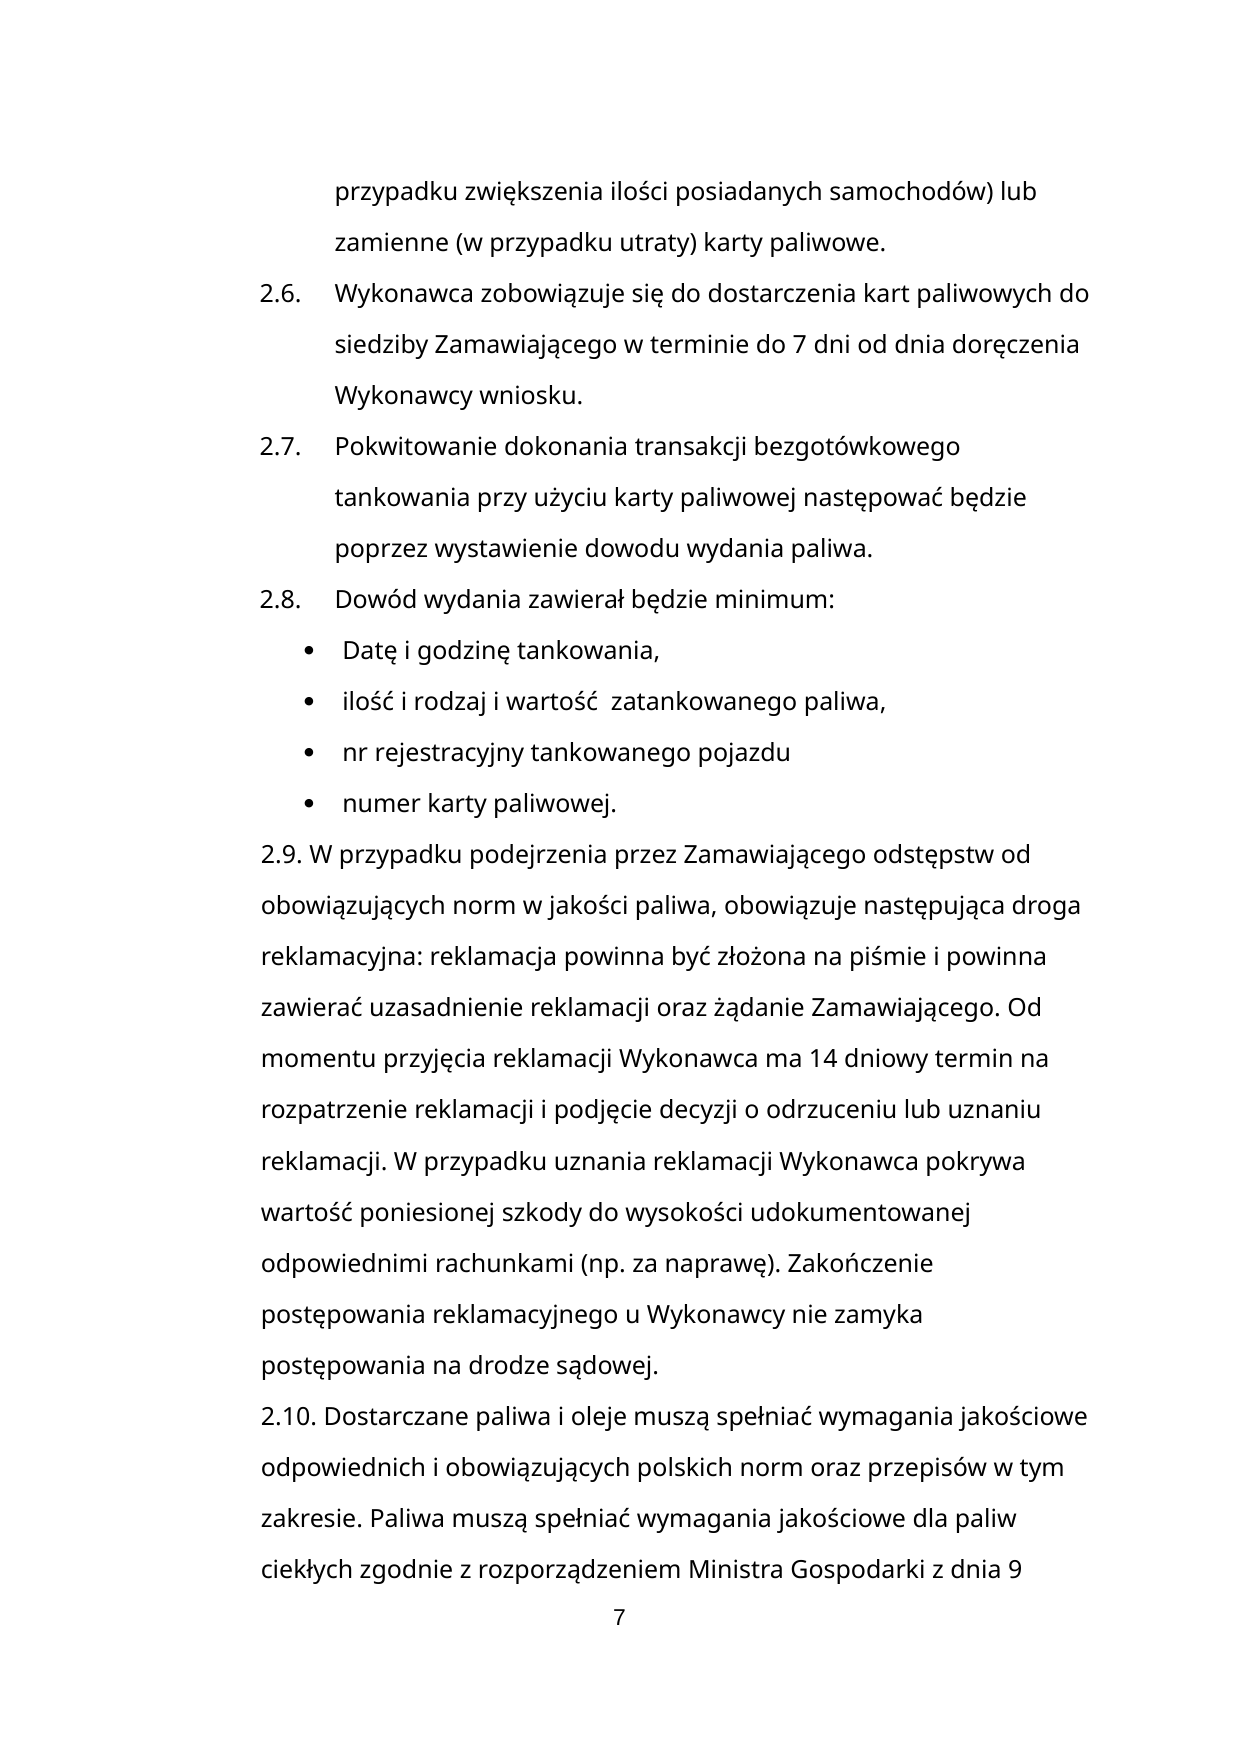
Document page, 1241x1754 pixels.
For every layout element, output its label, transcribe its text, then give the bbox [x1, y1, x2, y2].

list Pokwitowanie dokonania transakcji bezgotówkowego tankowania przy użyciu karty paliwowej następować będzie poprzez wystawienie dowodu wydania paliwa. [259, 428, 1091, 565]
list Wykonawca zobowiązuje się do dostarczenia kart paliwowych do siedziby Zamawiającego w terminie do 7 dni od dnia doręczenia Wykonawcy wniosku. [259, 275, 1091, 412]
list ilość i rodzaj i wartość zatankowanego paliwa, [304, 684, 1091, 718]
list Datę i godzinę tankowania, [304, 633, 1091, 667]
list 2.9. W przypadku podejrzenia przez Zamawiającego odstępstw od obowiązujących norm w jakości paliwa, obowiązuje następująca droga reklamacyjna: reklamacja powinna być złożona na piśmie i powinna zawierać uzasadnienie reklamacji oraz żądanie Zamawiającego. Od momentu przyjęcia reklamacji Wykonawca ma 14 dniowy termin na rozpatrzenie reklamacji i podjęcie decyzji o odrzuceniu lub uznaniu reklamacji. W przypadku uznania reklamacji Wykonawca pokrywa wartość poniesionej szkody do wysokości udokumentowanej odpowiednimi rachunkami (np. za naprawę). Zakończenie postępowania reklamacyjnego u Wykonawcy nie zamyka postępowania na drodze sądowej. [186, 837, 1093, 1381]
list przypadku zwiększenia ilości posiadanych samochodów) lub zamienne (w przypadku utraty) karty paliwowe. [259, 173, 1076, 258]
list 2.10. Dostarczane paliwa i oleje muszą spełniać wymagania jakościowe odpowiednich i obowiązujących polskich norm oraz przepisów w tym zakresie. Paliwa muszą spełniać wymagania jakościowe dla paliw ciekłych zgodnie z rozporządzeniem Ministra Gospodarki z dnia 9 [186, 1398, 1093, 1586]
list Dowód wydania zawierał będzie minimum: [259, 582, 1076, 616]
list numer karty paliwowej. [304, 786, 1091, 820]
list nr rejestracyjny tankowanego pojazdu [304, 735, 1091, 769]
